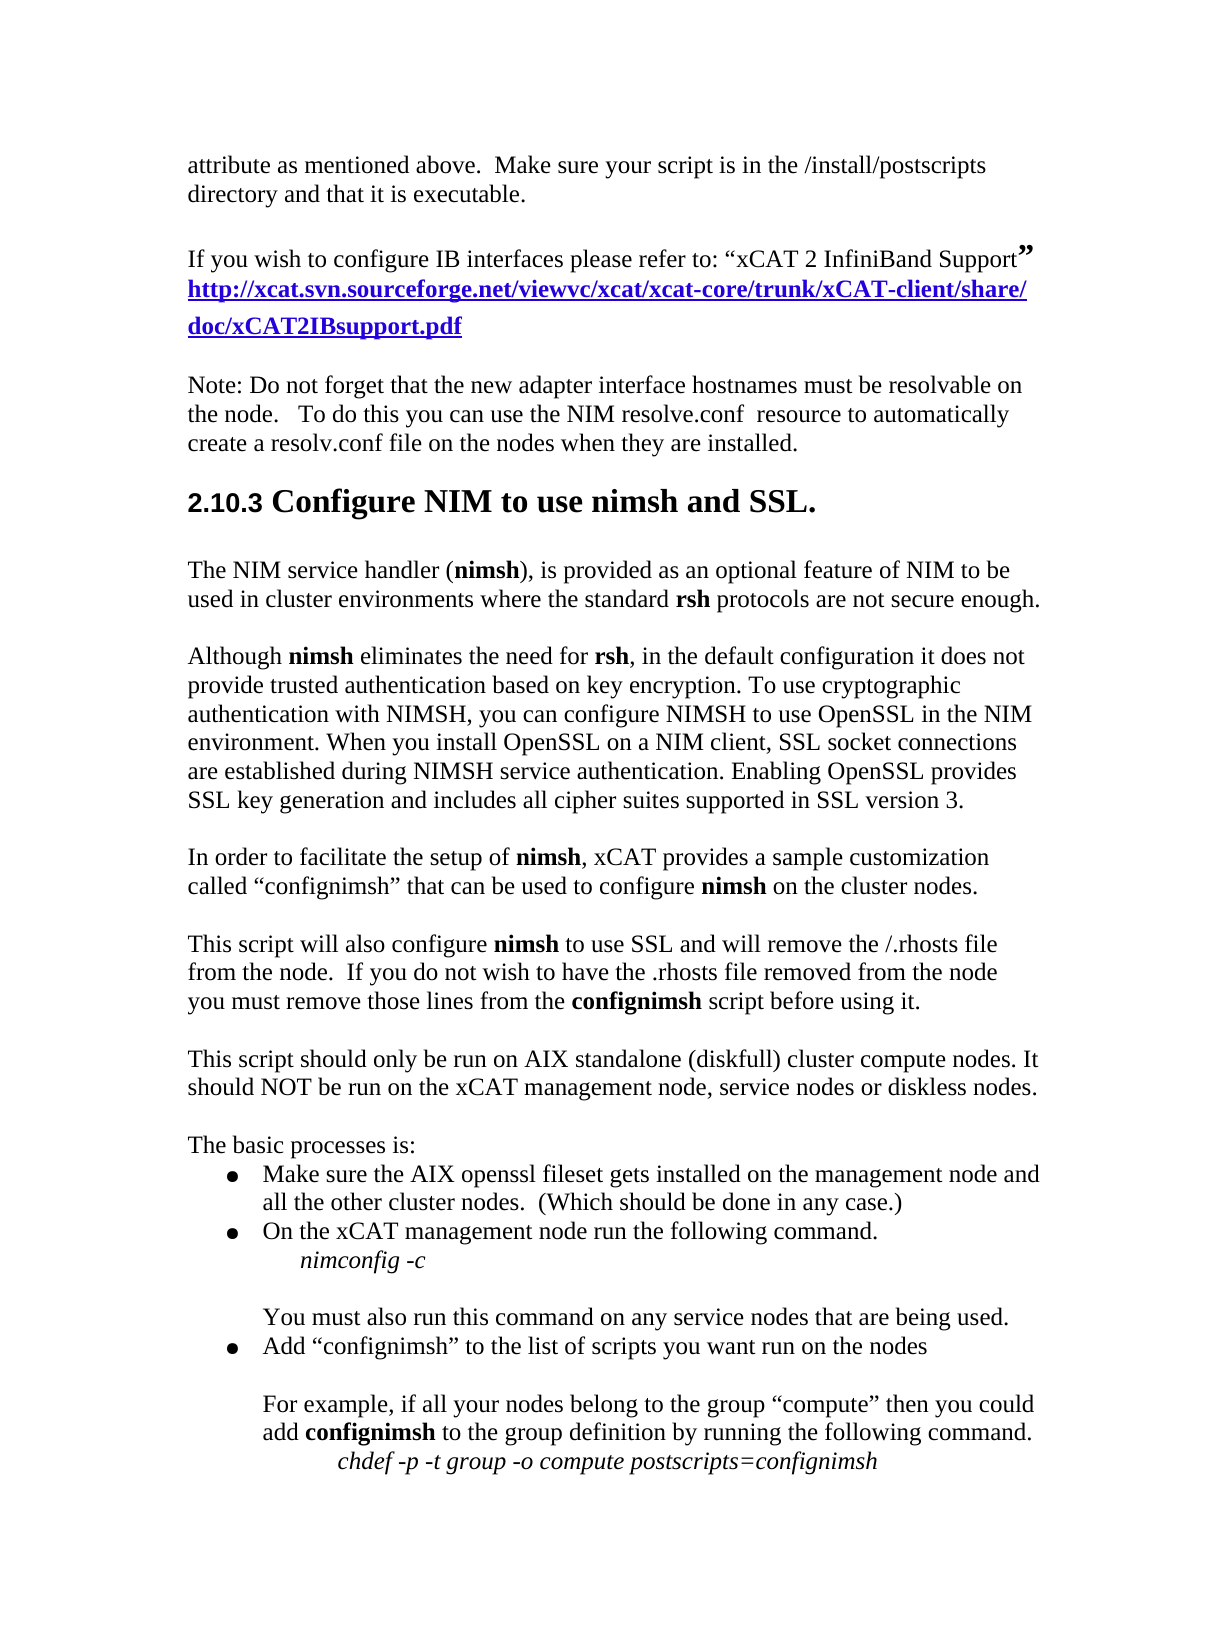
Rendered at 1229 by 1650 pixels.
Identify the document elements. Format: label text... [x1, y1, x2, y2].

list Make sure the AIX openssl fileset gets installed on the management node and all the other cluster nodes. (Which should be done in any case.) [225, 1159, 1041, 1216]
list On the xCAT management node run the following command. [225, 1216, 1041, 1245]
list nimconfig -c [262, 1245, 1041, 1274]
text Although nimsh eliminates the need for rsh, in the default configuration it does not provide trusted authentication based on key encryption. To use cryptographic authentication with NIMSH, you can configure NIMSH to use OpenSSL in the NIM environment. When you install OpenSSL on a NIM client, SSL socket connections are established during NIMSH service authentication. Enabling OpenSSL provides SSL key generation and includes all cipher suites supported in SSL version 3. [187, 641, 1041, 814]
text You must also run this command on any service nodes that are being used. [187, 1302, 1041, 1331]
list Add “confignimsh” to the list of scripts you want run on the nodes [225, 1331, 1041, 1360]
text For example, if all your nodes belong to the group “compute” then you could add confignimsh to the group definition by running the following command. [187, 1389, 1041, 1446]
text This script should only be run on AIX standalone (diskfull) cluster compute nodes. It should NOT be run on the xCAT management node, service nodes or diskless nodes. [187, 1044, 1041, 1101]
text If you wish to configure IB interfaces please refer to: “xCAT 2 InfiniBand Support” http://xcat.svn.sourceforge.net/viewvc/xcat/xcat-core/trunk/xCAT-client/share/doc/xCAT2IBsupport.pdf [187, 236, 1041, 342]
text The NIM service handler (nimsh), is provided as an optional feature of NIM to be used in cluster environments where the standard rsh protocols are not secure enough. [187, 555, 1041, 612]
subtitle Configure NIM to use nimsh and SSL. [187, 482, 1041, 520]
text In order to facilitate the setup of nimsh, xCAT provides a sample customization called “confignimsh” that can be used to configure nimsh on the cluster nodes. [187, 842, 1041, 900]
text The basic processes is: [187, 1130, 1041, 1159]
text attribute as mentioned above. Make sure your script is in the /install/postscripts directory and that it is executable. [187, 150, 1041, 207]
text This script will also configure nimsh to use SSL and will remove the /.rhosts file from the node. If you do not wish to have the .rhosts file removed from the node you must remove those lines from the confignimsh script before using it. [187, 929, 1041, 1015]
text Note: Do not forget that the new adapter interface hostnames must be resolvable on the node. To do this you can use the NIM resolve.conf resource to automatically create a resolv.conf file on the nodes when they are installed. [187, 370, 1041, 457]
text chdef -p -t group -o compute postscripts=confignimsh [187, 1446, 1041, 1475]
